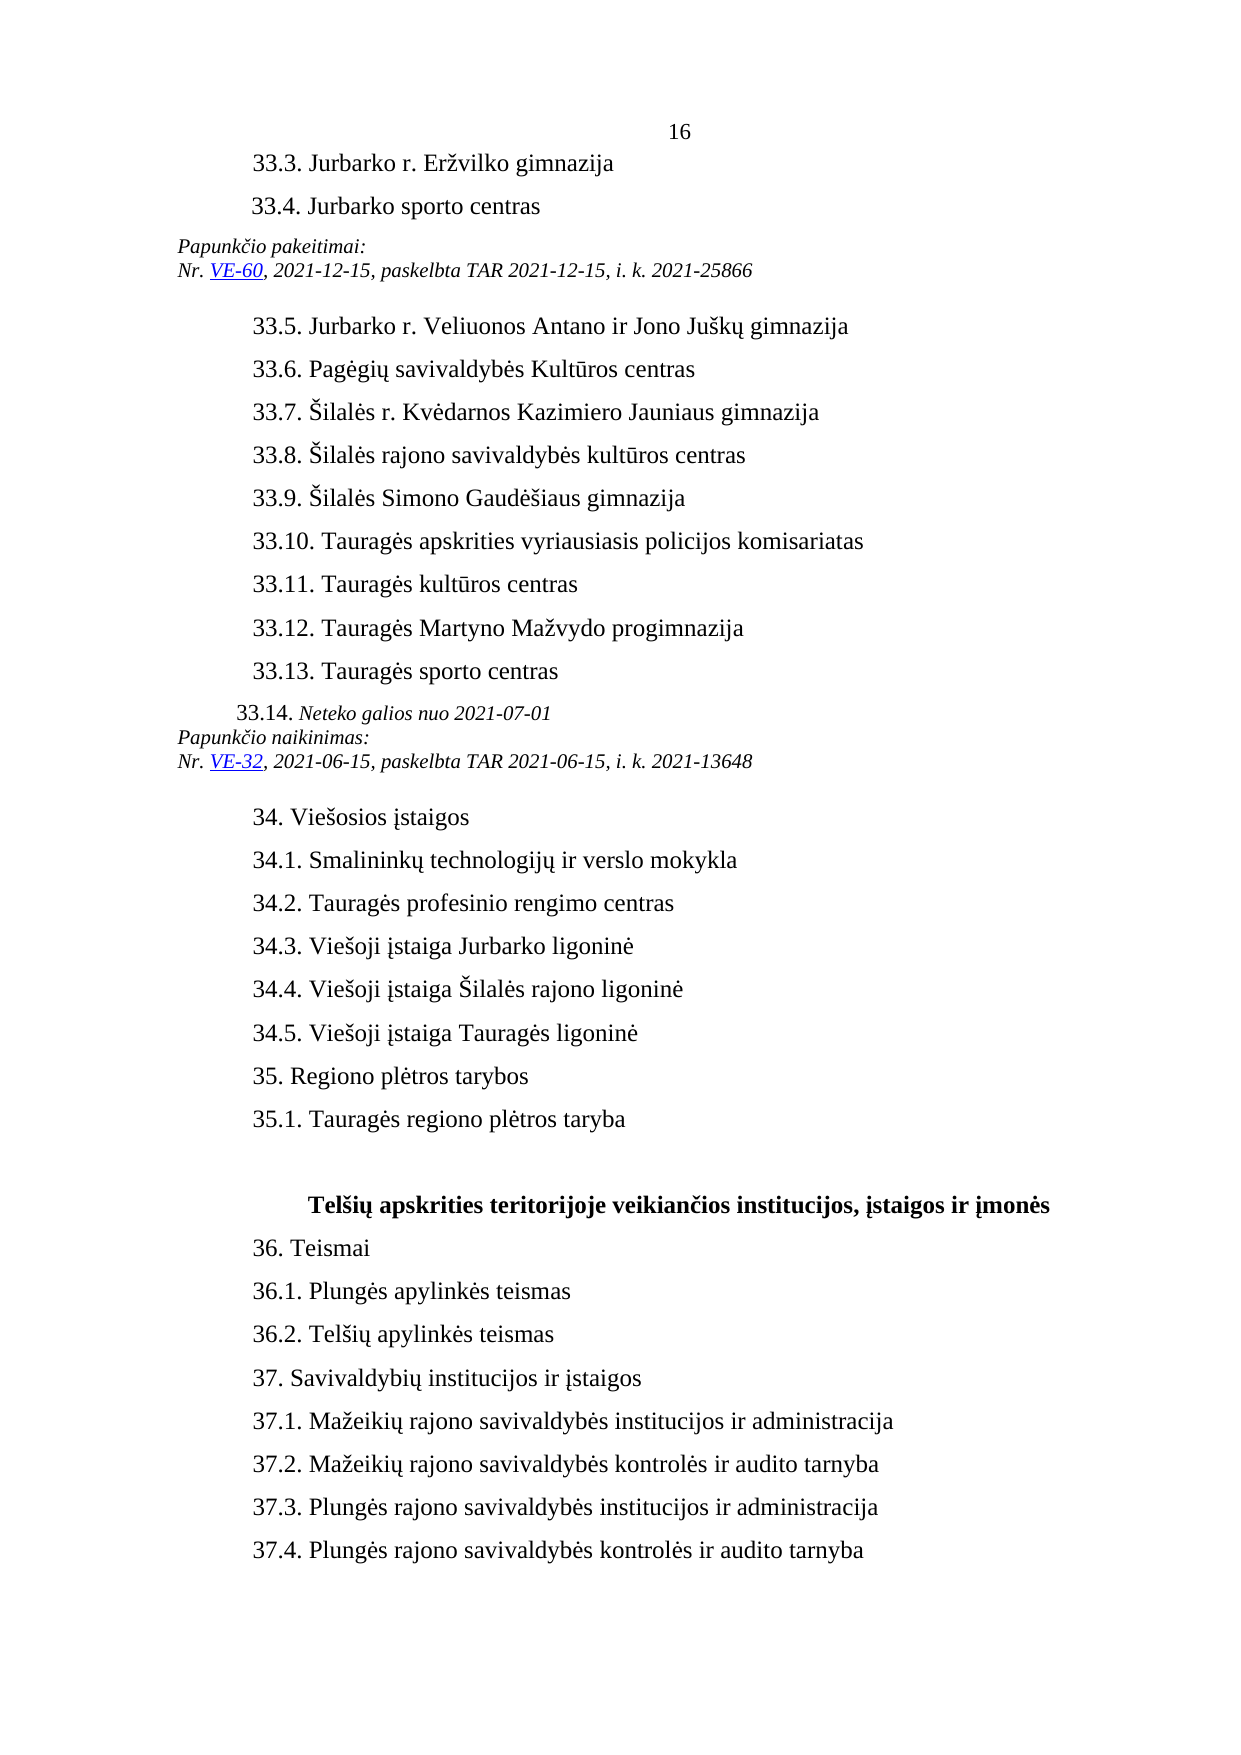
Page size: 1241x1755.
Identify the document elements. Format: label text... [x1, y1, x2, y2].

text 33.12. Tauragės Martyno Mažvydo progimnazija [177, 613, 1181, 641]
text 33.14. Neteko galios nuo 2021-07-01 [177, 699, 1181, 725]
text 35. Regiono plėtros tarybos [177, 1061, 1181, 1089]
text Telšių apskrities teritorijoje veikiančios institucijos, įstaigos ir įmonės [177, 1190, 1181, 1219]
text 34.1. Smalininkų technologijų ir verslo mokykla [177, 845, 1181, 874]
text 37.4. Plungės rajono savivaldybės kontrolės ir audito tarnyba [177, 1535, 1181, 1564]
text Papunkčio naikinimas: [177, 725, 1181, 749]
text 33.13. Tauragės sporto centras [177, 656, 1181, 684]
text 33.3. Jurbarko r. Eržvilko gimnazija [177, 148, 1181, 176]
text 33.10. Tauragės apskrities vyriausiasis policijos komisariatas [177, 526, 1181, 555]
text 33.6. Pagėgių savivaldybės Kultūros centras [177, 354, 1181, 383]
text 34.2. Tauragės profesinio rengimo centras [177, 888, 1181, 917]
text 33.11. Tauragės kultūros centras [177, 569, 1181, 598]
text 36.1. Plungės apylinkės teismas [177, 1276, 1181, 1305]
text Nr. VE-60, 2021-12-15, paskelbta TAR 2021-12-15, i. k. 2021-25866 [177, 258, 1181, 282]
text 33.9. Šilalės Simono Gaudėšiaus gimnazija [177, 483, 1181, 512]
text 36. Teismai [177, 1233, 1181, 1262]
text 37.1. Mažeikių rajono savivaldybės institucijos ir administracija [177, 1406, 1181, 1434]
text 33.4. Jurbarko sporto centras [177, 191, 1181, 219]
text 37.3. Plungės rajono savivaldybės institucijos ir administracija [177, 1492, 1181, 1521]
text 33.7. Šilalės r. Kvėdarnos Kazimiero Jauniaus gimnazija [177, 397, 1181, 426]
text 36.2. Telšių apylinkės teismas [177, 1319, 1181, 1348]
text 34.4. Viešoji įstaiga Šilalės rajono ligoninė [177, 974, 1181, 1003]
text 34. Viešosios įstaigos [177, 802, 1181, 831]
text 33.8. Šilalės rajono savivaldybės kultūros centras [177, 440, 1181, 469]
text 37. Savivaldybių institucijos ir įstaigos [177, 1363, 1181, 1391]
text 35.1. Tauragės regiono plėtros taryba [177, 1104, 1181, 1133]
text 34.3. Viešoji įstaiga Jurbarko ligoninė [177, 931, 1181, 960]
text 34.5. Viešoji įstaiga Tauragės ligoninė [177, 1018, 1181, 1046]
text Nr. VE-32, 2021-06-15, paskelbta TAR 2021-06-15, i. k. 2021-13648 [177, 749, 1181, 773]
text 37.2. Mažeikių rajono savivaldybės kontrolės ir audito tarnyba [177, 1449, 1181, 1478]
text 33.5. Jurbarko r. Veliuonos Antano ir Jono Juškų gimnazija [177, 311, 1181, 339]
text Papunkčio pakeitimai: [177, 234, 1181, 258]
